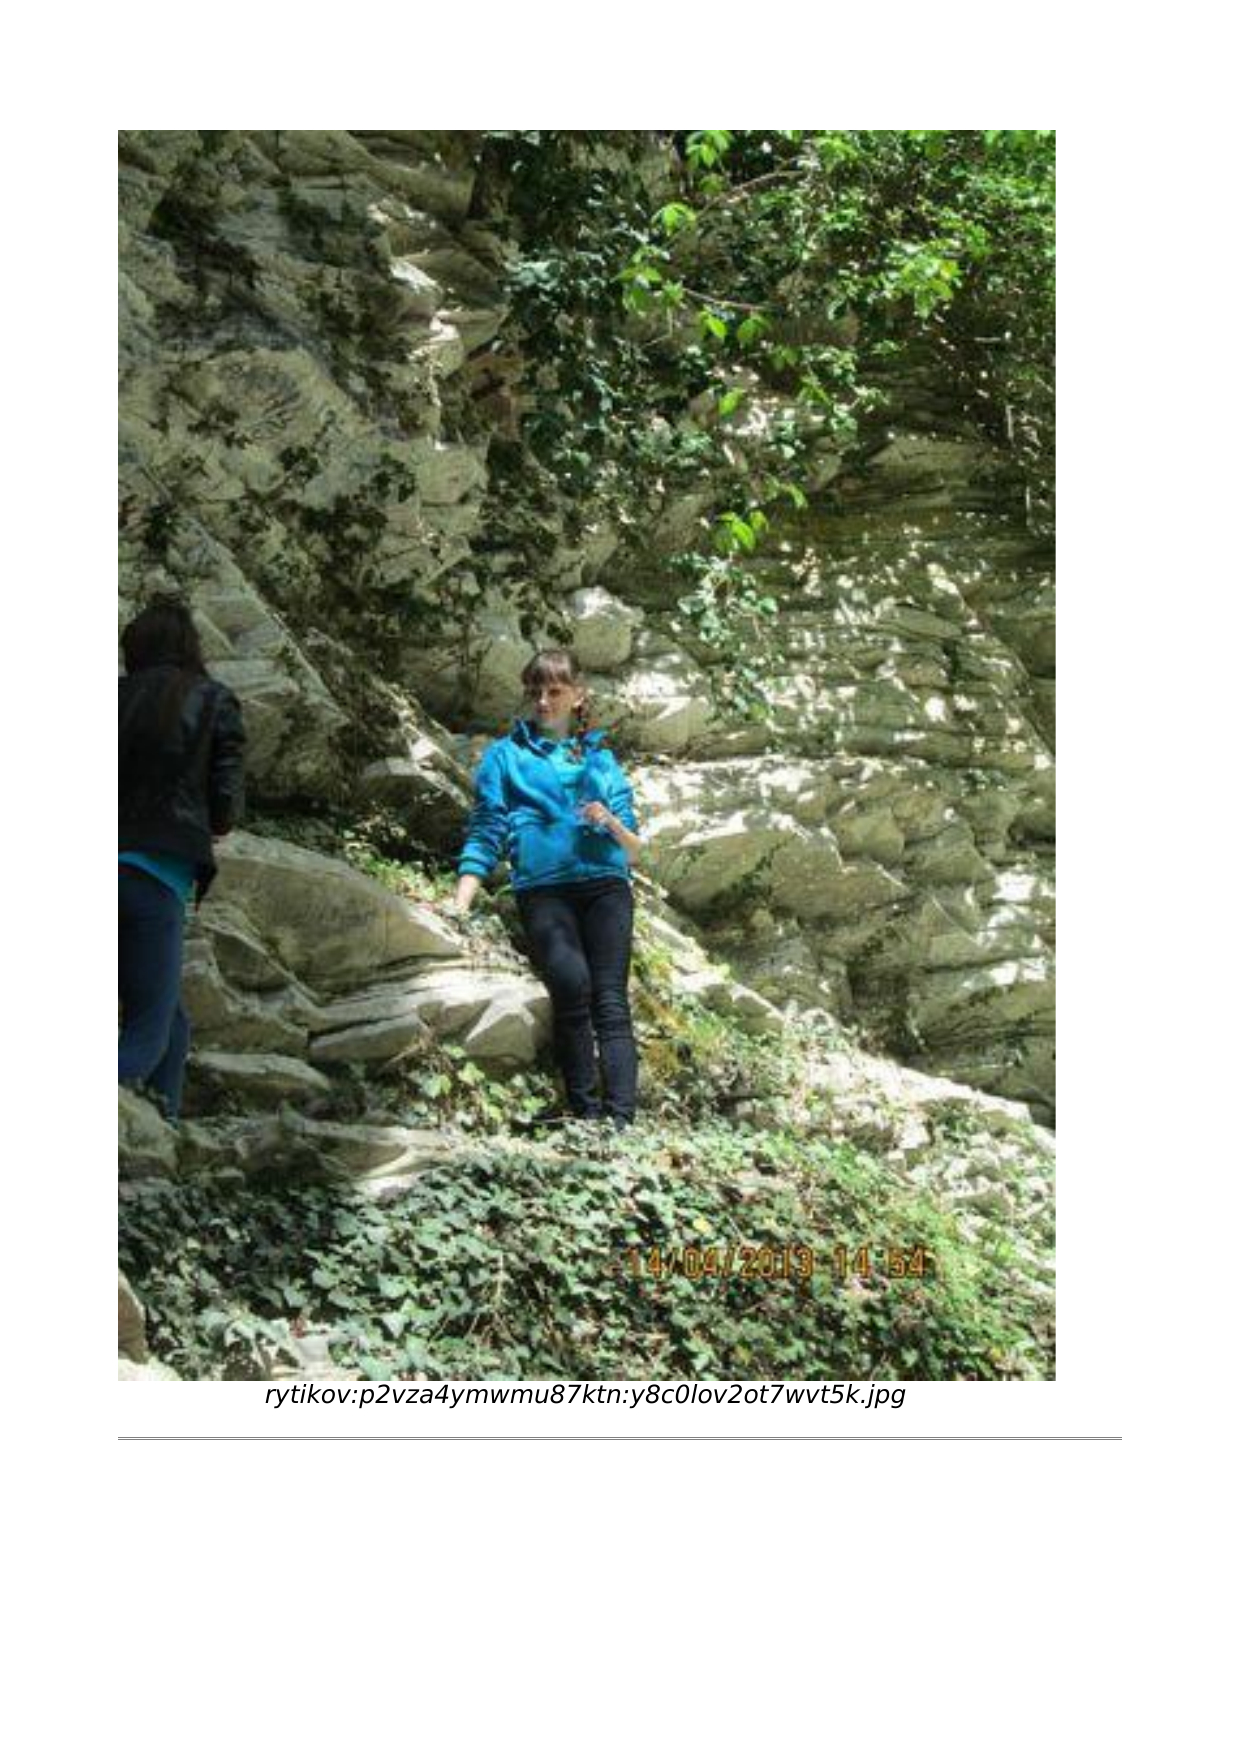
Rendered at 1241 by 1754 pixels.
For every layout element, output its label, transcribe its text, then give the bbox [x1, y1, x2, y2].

text rytikov:p2vza4ymwmu87ktn:y8c0lov2ot7wvt5k.jpg [118, 1381, 1056, 1410]
picture [118, 130, 1056, 1381]
